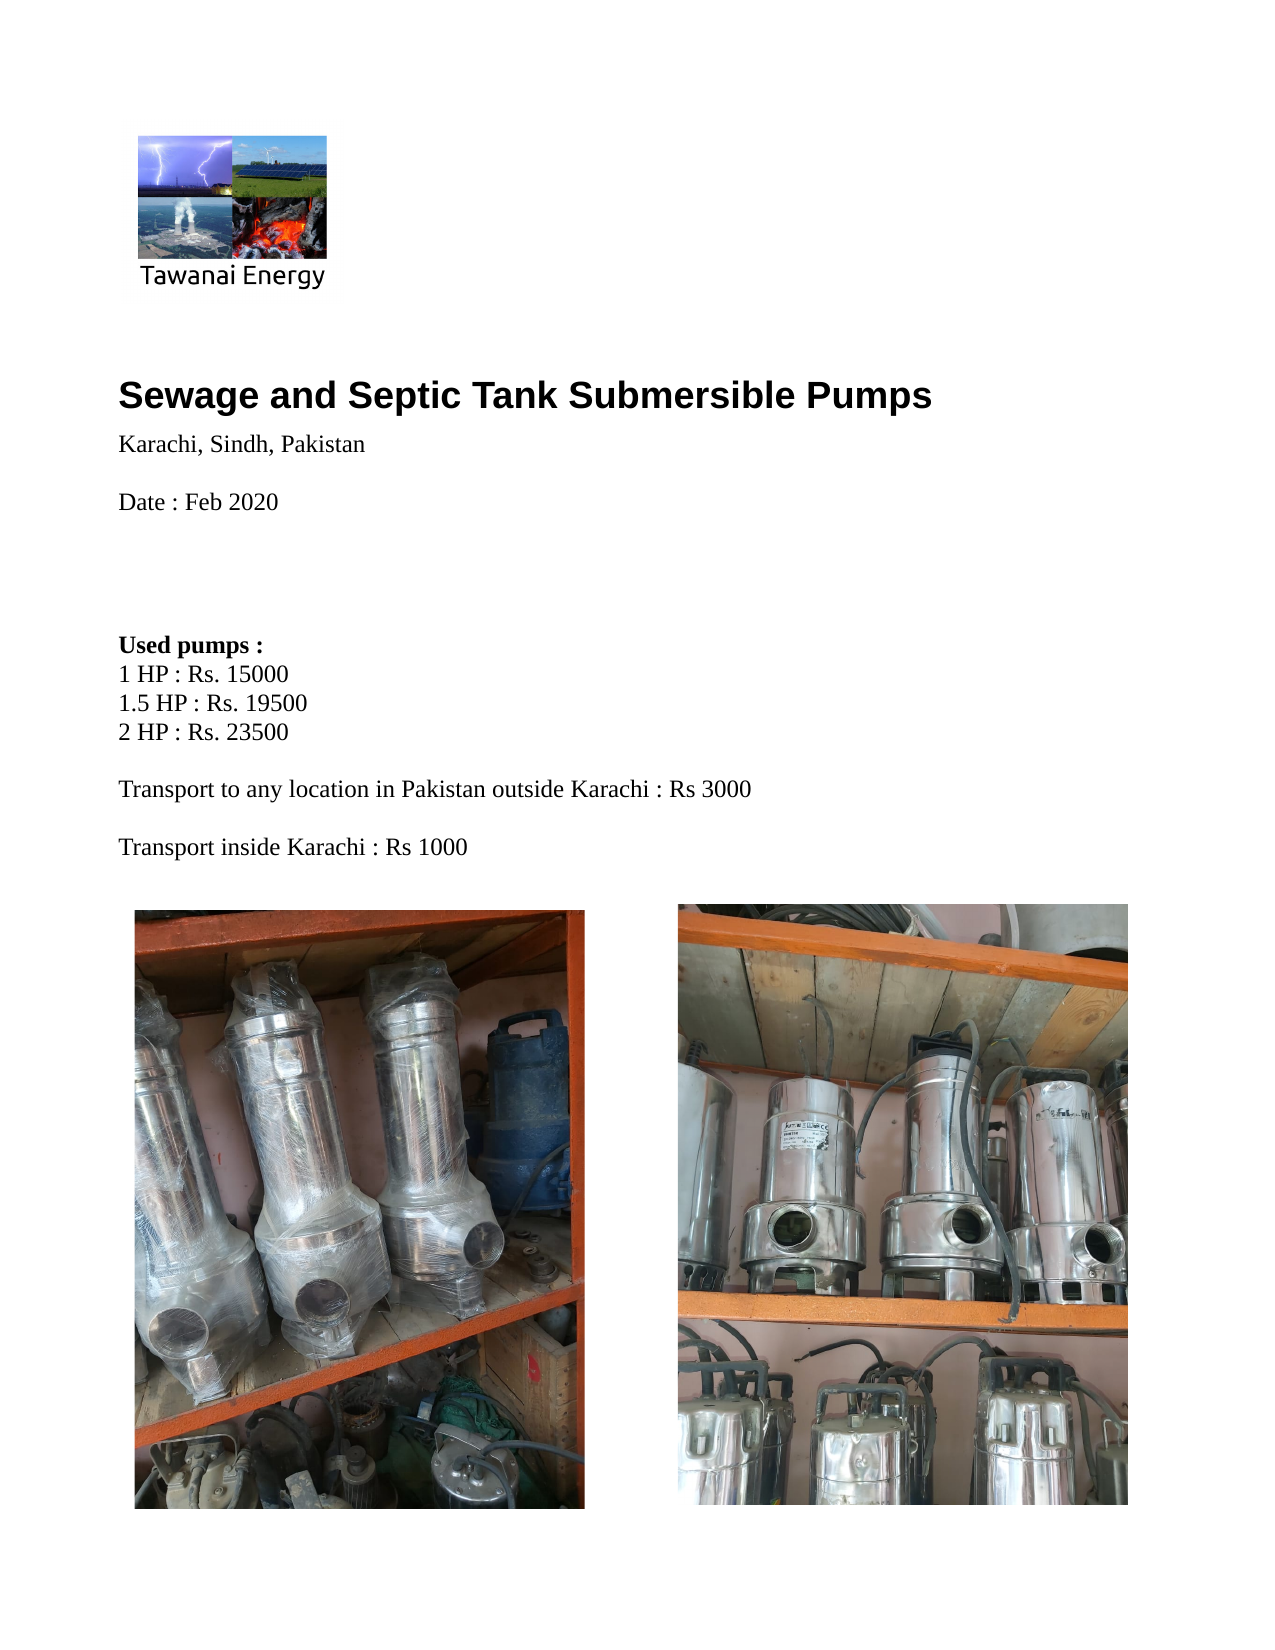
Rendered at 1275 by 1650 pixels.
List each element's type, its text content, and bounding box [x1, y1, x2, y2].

picture [134, 910, 585, 1509]
text 1.5 HP : Rs. 19500 [118, 688, 1157, 717]
text 1 HP : Rs. 15000 [118, 659, 1157, 688]
text Karachi, Sindh, Pakistan [118, 429, 1157, 458]
subtitle Sewage and Septic Tank Submersible Pumps [118, 373, 1157, 417]
picture [120, 119, 344, 304]
text 2 HP : Rs. 23500 [118, 717, 1157, 746]
text Used pumps : [118, 631, 1157, 659]
picture [677, 904, 1128, 1505]
text Transport to any location in Pakistan outside Karachi : Rs 3000 [118, 774, 1157, 803]
text Date : Feb 2020 [118, 487, 1157, 516]
text Transport inside Karachi : Rs 1000 [118, 832, 1157, 861]
